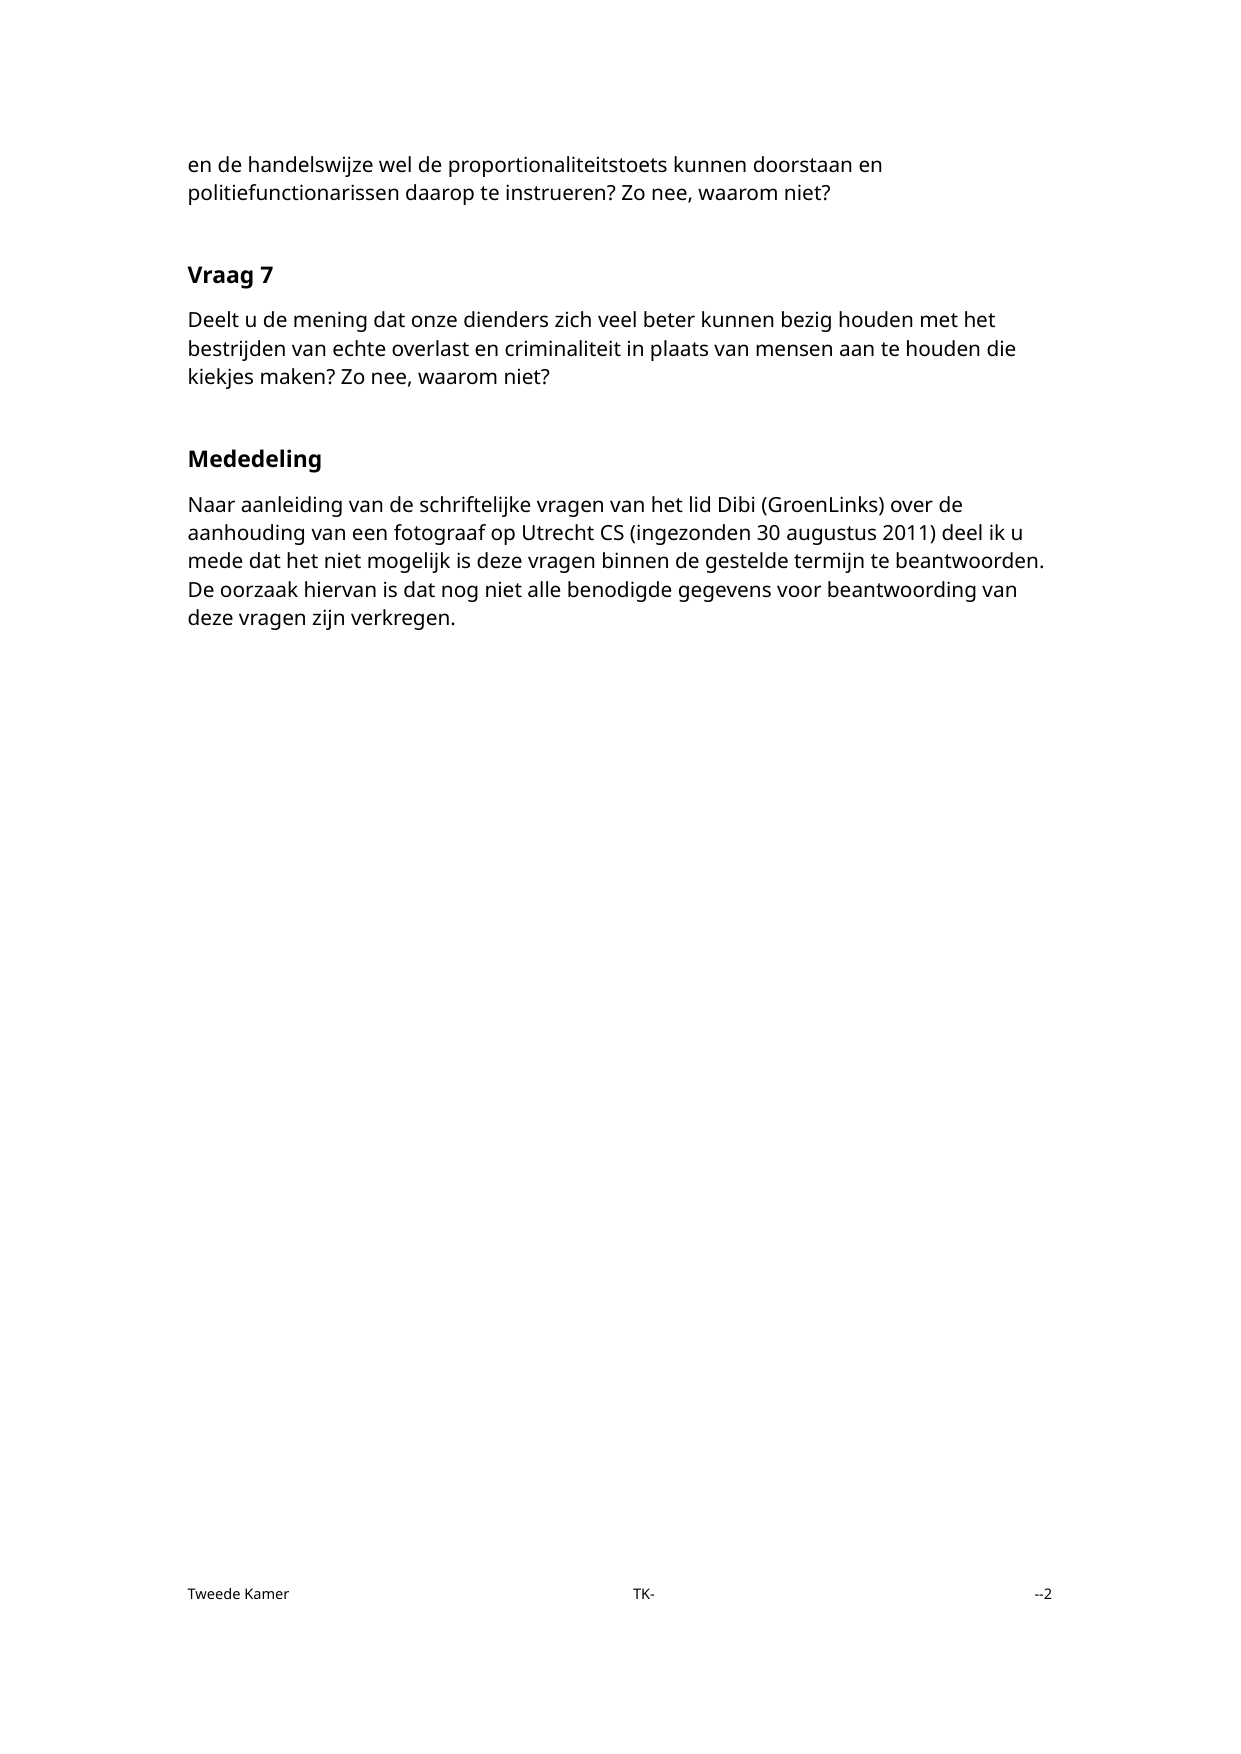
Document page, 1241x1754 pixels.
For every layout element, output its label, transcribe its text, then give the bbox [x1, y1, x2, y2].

text Naar aanleiding van de schriftelijke vragen van het lid Dibi (GroenLinks) over de aanhouding van een fotograaf op Utrecht CS (ingezonden 30 augustus 2011) deel ik u mede dat het niet mogelijk is deze vragen binnen de gestelde termijn te beantwoorden. De oorzaak hiervan is dat nog niet alle benodigde gegevens voor beantwoording van deze vragen zijn verkregen. [187, 564, 1053, 707]
text Bent u bereid om nog eens kritisch te bezien of deze regels wel strikt noodzakelijk zijn en de handelswijze wel de proportionaliteitstoets kunnen doorstaan en politiefunctionarissen daarop te instrueren? Zo nee, waarom niet? [187, 196, 1053, 282]
subtitle Vraag 6 [187, 150, 1053, 181]
subtitle Mededeling [187, 518, 1053, 549]
text Deelt u de mening dat onze dienders zich veel beter kunnen bezig houden met het bestrijden van echte overlast en criminaliteit in plaats van mensen aan te houden die kiekjes maken? Zo nee, waarom niet? [187, 380, 1053, 466]
subtitle Vraag 7 [187, 334, 1053, 365]
